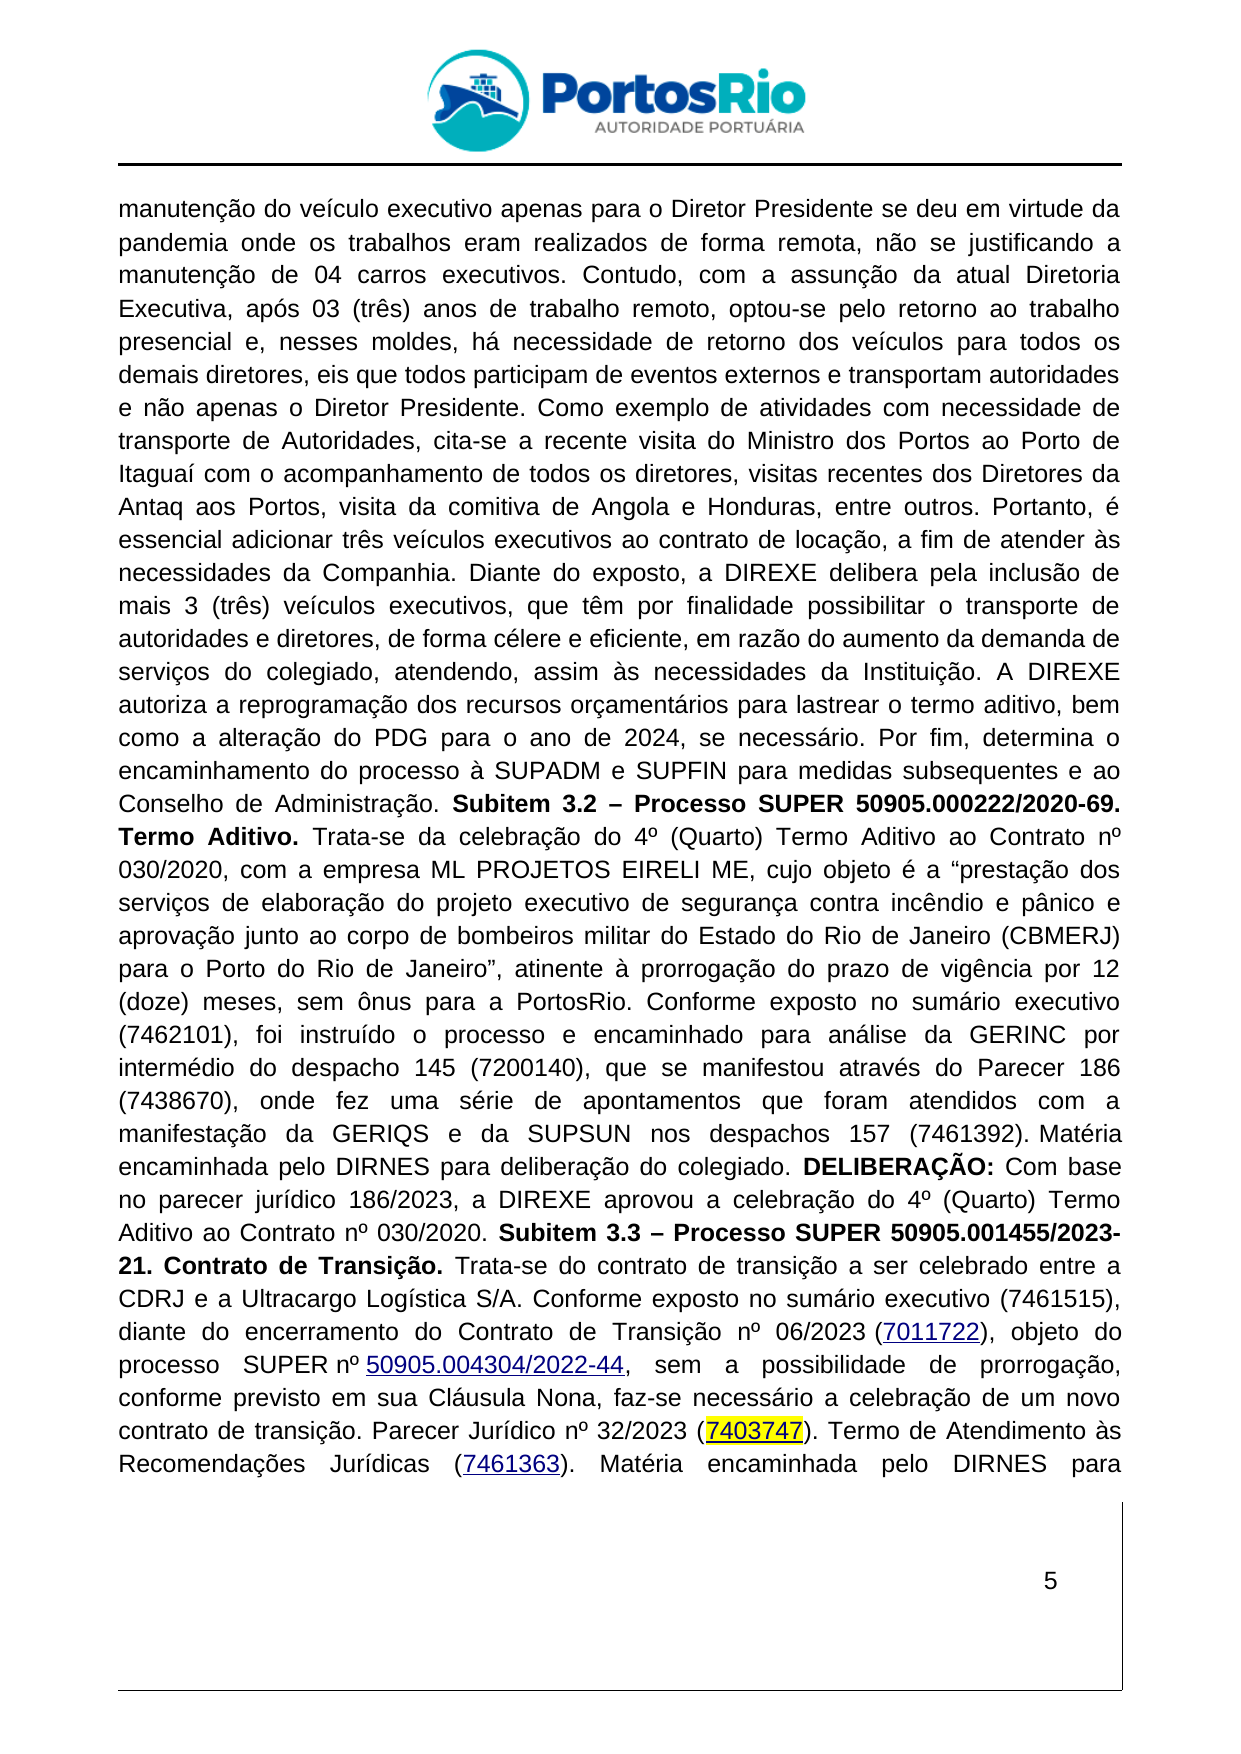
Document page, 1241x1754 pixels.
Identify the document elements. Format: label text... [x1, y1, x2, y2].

subtitle manutenção do veículo executivo apenas para o Diretor Presidente se deu em virtude da pandemia onde os trabalhos eram realizados de forma remota, não se justificando a manutenção de 04 carros executivos. Contudo, com a assunção da atual Diretoria Executiva, após 03 (três) anos de trabalho remoto, optou-se pelo retorno ao trabalho presencial e, nesses moldes, há necessidade de retorno dos veículos para todos os demais diretores, eis que todos participam de eventos externos e transportam autoridades e não apenas o Diretor Presidente. Como exemplo de atividades com necessidade de transporte de Autoridades, cita-se a recente visita do Ministro dos Portos ao Porto de Itaguaí com o acompanhamento de todos os diretores, visitas recentes dos Diretores da Antaq aos Portos, visita da comitiva de Angola e Honduras, entre outros. Portanto, é essencial adicionar três veículos executivos ao contrato de locação, a fim de atender às necessidades da Companhia. Diante do exposto, a DIREXE delibera pela inclusão de mais 3 (três) veículos executivos, que têm por finalidade possibilitar o transporte de autoridades e diretores, de forma célere e eficiente, em razão do aumento da demanda de serviços do colegiado, atendendo, assim às necessidades da Instituição. A DIREXE autoriza a reprogramação dos recursos orçamentários para lastrear o termo aditivo, bem como a alteração do PDG para o ano de 2024, se necessário. Por fim, determina o encaminhamento do processo à SUPADM e SUPFIN para medidas subsequentes e ao Conselho de Administração. Subitem 3.2 – Processo SUPER 50905.000222/2020-69. Termo Aditivo. Trata-se da celebração do 4º (Quarto) Termo Aditivo ao Contrato nº 030/2020, com a empresa ML PROJETOS EIRELI ME, cujo objeto é a “prestação dos serviços de elaboração do projeto executivo de segurança contra incêndio e pânico e aprovação junto ao corpo de bombeiros militar do Estado do Rio de Janeiro (CBMERJ) para o Porto do Rio de Janeiro”, atinente à prorrogação do prazo de vigência por 12 (doze) meses, sem ônus para a PortosRio. Conforme exposto no sumário executivo (7462101), foi instruído o processo e encaminhado para análise da GERINC por intermédio do despacho 145 (7200140), que se manifestou através do Parecer 186 (7438670), onde fez uma série de apontamentos que foram atendidos com a manifestação da GERIQS e da SUPSUN nos despachos 157 (7461392). Matéria encaminhada pelo DIRNES para deliberação do colegiado. DELIBERAÇÃO: Com base no parecer jurídico 186/2023, a DIREXE aprovou a celebração do 4º (Quarto) Termo Aditivo ao Contrato nº 030/2020. Subitem 3.3 – Processo SUPER 50905.001455/2023-21. Contrato de Transição. Trata-se do contrato de transição a ser celebrado entre a CDRJ e a Ultracargo Logística S/A. Conforme exposto no sumário executivo (7461515), diante do encerramento do Contrato de Transição nº 06/2023 (7011722), objeto do processo SUPER nº 50905.004304/2022-44, sem a possibilidade de prorrogação, conforme previsto em sua Cláusula Nona, faz-se necessário a celebração de um novo contrato de transição. Parecer Jurídico nº 32/2023 (7403747). Termo de Atendimento às Recomendações Jurídicas (7461363). Matéria encaminhada pelo DIRNES para [118, 194, 1122, 1478]
